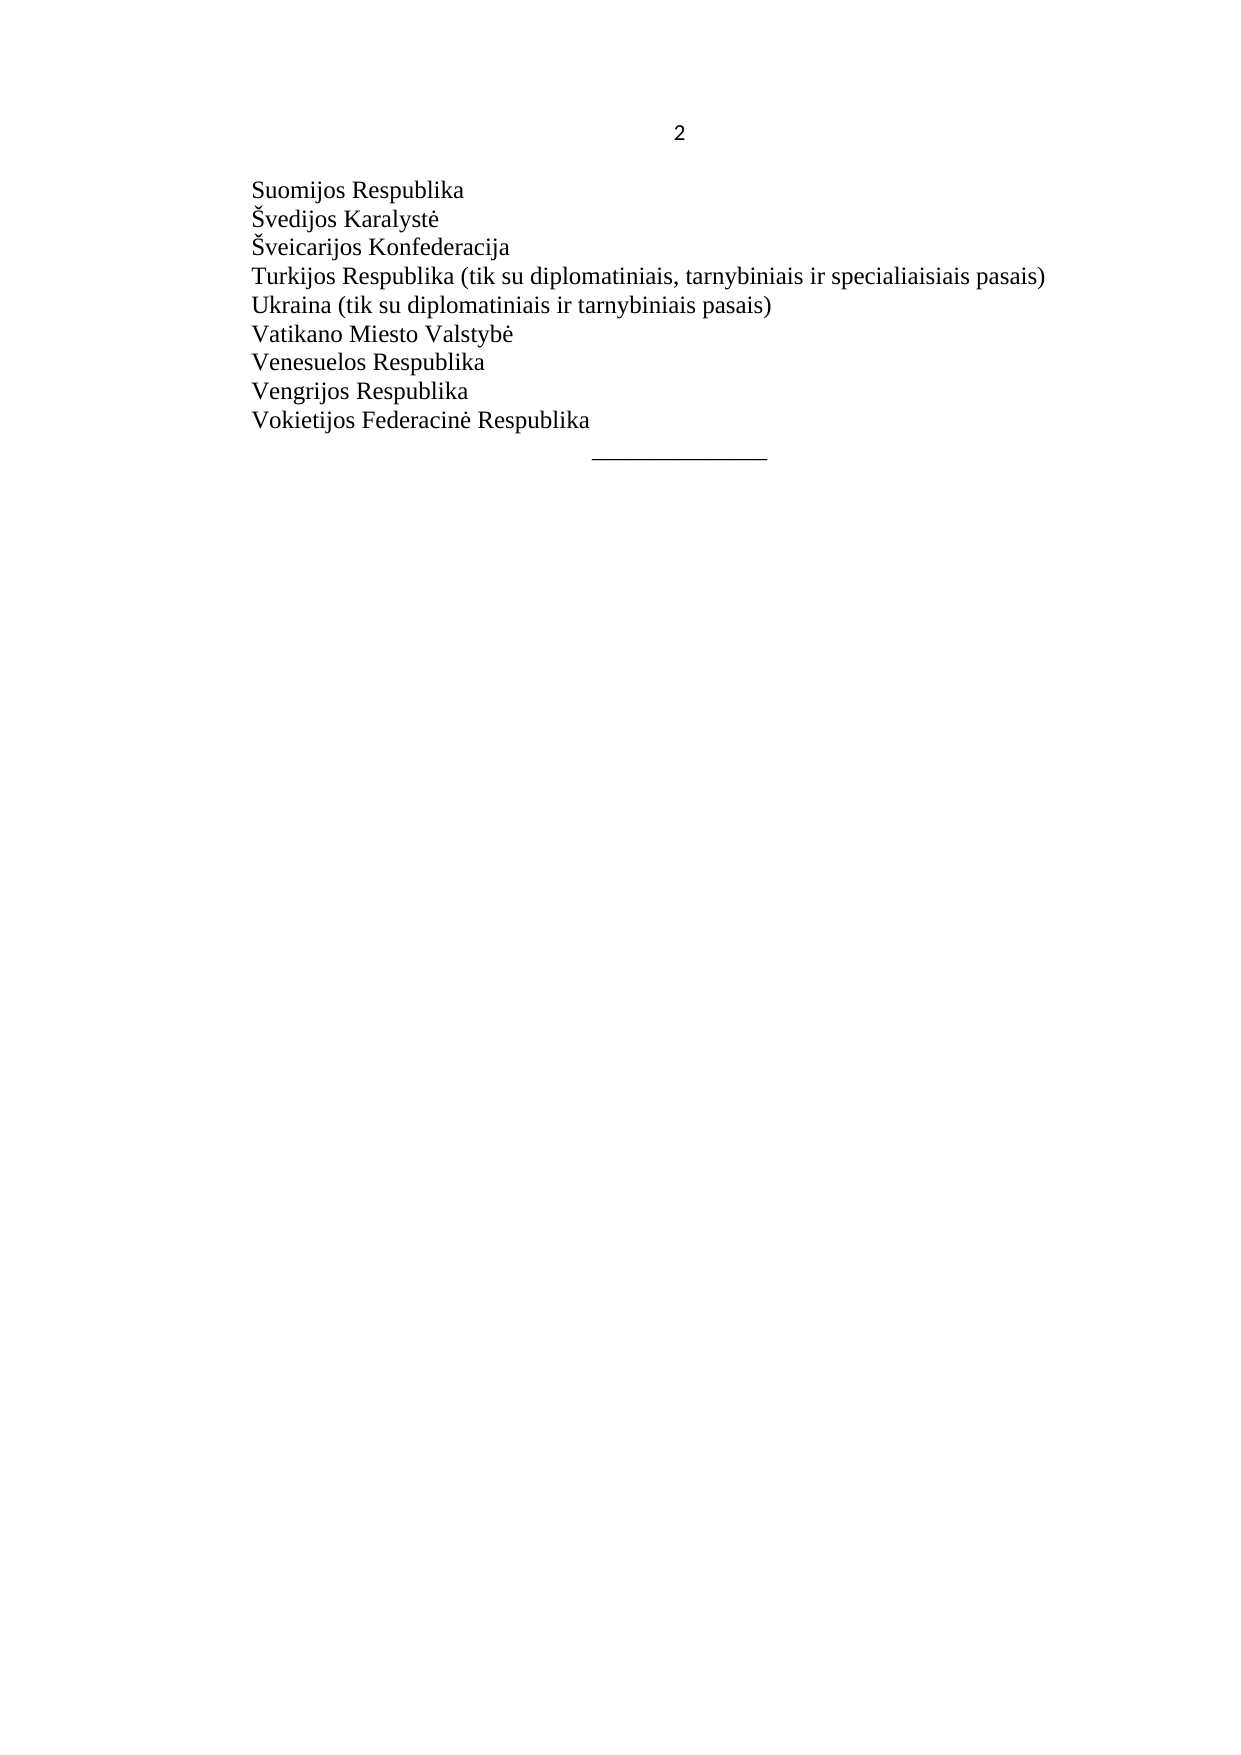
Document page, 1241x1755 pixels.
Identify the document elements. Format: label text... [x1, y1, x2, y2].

text Suomijos Respublika [177, 175, 1181, 204]
text Turkijos Respublika (tik su diplomatiniais, tarnybiniais ir specialiaisiais pasais) [177, 261, 1181, 290]
text Vokietijos Federacinė Respublika [177, 405, 1181, 434]
text Ukraina (tik su diplomatiniais ir tarnybiniais pasais) [177, 290, 1181, 319]
text Vatikano Miesto Valstybė [177, 319, 1181, 347]
text Šveicarijos Konfederacija [177, 232, 1181, 261]
text Venesuelos Respublika [177, 347, 1181, 376]
text ______________ [177, 434, 1181, 462]
text Vengrijos Respublika [177, 376, 1181, 405]
text Švedijos Karalystė [177, 204, 1181, 232]
